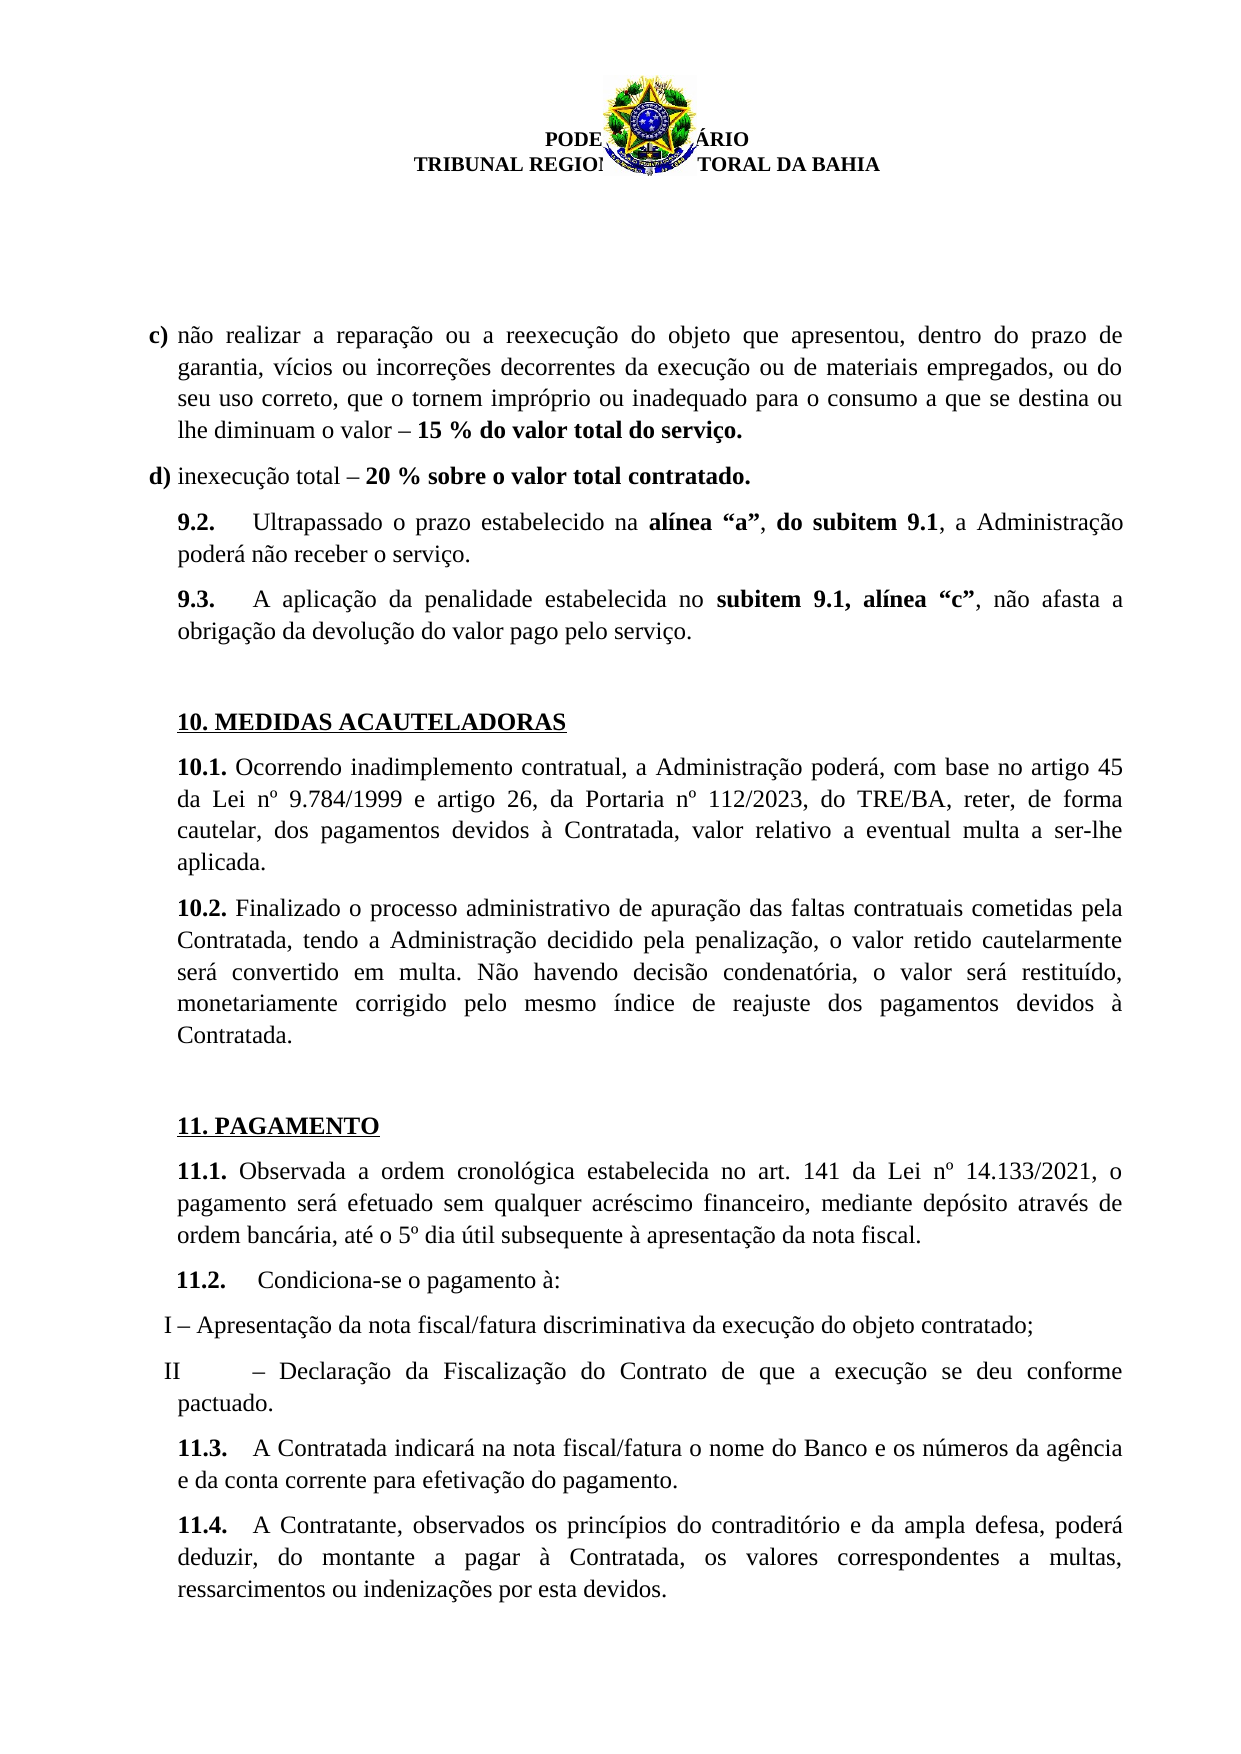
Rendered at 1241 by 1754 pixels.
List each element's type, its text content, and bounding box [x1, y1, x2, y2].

list inexecução total – 20 % sobre o valor total contratado. [149, 461, 1123, 489]
list não realizar a reparação ou a reexecução do objeto que apresentou, dentro do prazo de garantia, vícios ou incorreções decorrentes da execução ou de materiais empregados, ou do seu uso correto, que o tornem impróprio ou inadequado para o consumo a que se destina ou lhe diminuam o valor – 15 % do valor total do serviço. [149, 320, 1123, 444]
list A Contratada indicará na nota fiscal/fatura o nome do Banco e os números da agência e da conta corrente para efetivação do pagamento. [177, 1433, 1123, 1493]
subtitle 11. PAGAMENTO [177, 1111, 1125, 1139]
list Ultrapassado o prazo estabelecido na alínea “a”, do subitem 9.1, a Administração poderá não receber o serviço. [177, 507, 1123, 568]
text 11.1. Observada a ordem cronológica estabelecida no art. 141 da Lei nº 14.133/2021, o pagamento será efetuado sem qualquer acréscimo financeiro, mediante depósito através de ordem bancária, até o 5º dia útil subsequente à apresentação da nota fiscal. [177, 1156, 1123, 1248]
list A aplicação da penalidade estabelecida no subitem 9.1, alínea “c”, não afasta a obrigação da devolução do valor pago pelo serviço. [177, 584, 1123, 645]
text 11.2. Condiciona-se o pagamento à: [176, 1265, 1125, 1294]
text 10.2. Finalizado o processo administrativo de apuração das faltas contratuais cometidas pela Contratada, tendo a Administração decidido pela penalização, o valor retido cautelarmente será convertido em multa. Não havendo decisão condenatória, o valor será restituído, monetariamente corrigido pelo mesmo índice de reajuste dos pagamentos devidos à Contratada. [177, 893, 1123, 1049]
text 10.1. Ocorrendo inadimplemento contratual, a Administração poderá, com base no artigo 45 da Lei nº 9.784/1999 e artigo 26, da Portaria nº 112/2023, do TRE/BA, reter, de forma cautelar, dos pagamentos devidos à Contratada, valor relativo a eventual multa a ser-lhe aplicada. [177, 752, 1123, 876]
list – Declaração da Fiscalização do Contrato de que a execução se deu conforme pactuado. [164, 1356, 1123, 1416]
list – Apresentação da nota fiscal/fatura discriminativa da execução do objeto contratado; [164, 1310, 1123, 1339]
subtitle 10. MEDIDAS ACAUTELADORAS [177, 707, 1125, 735]
list A Contratante, observados os princípios do contraditório e da ampla defesa, poderá deduzir, do montante a pagar à Contratada, os valores correspondentes a multas, ressarcimentos ou indenizações por esta devidos. [177, 1510, 1123, 1603]
